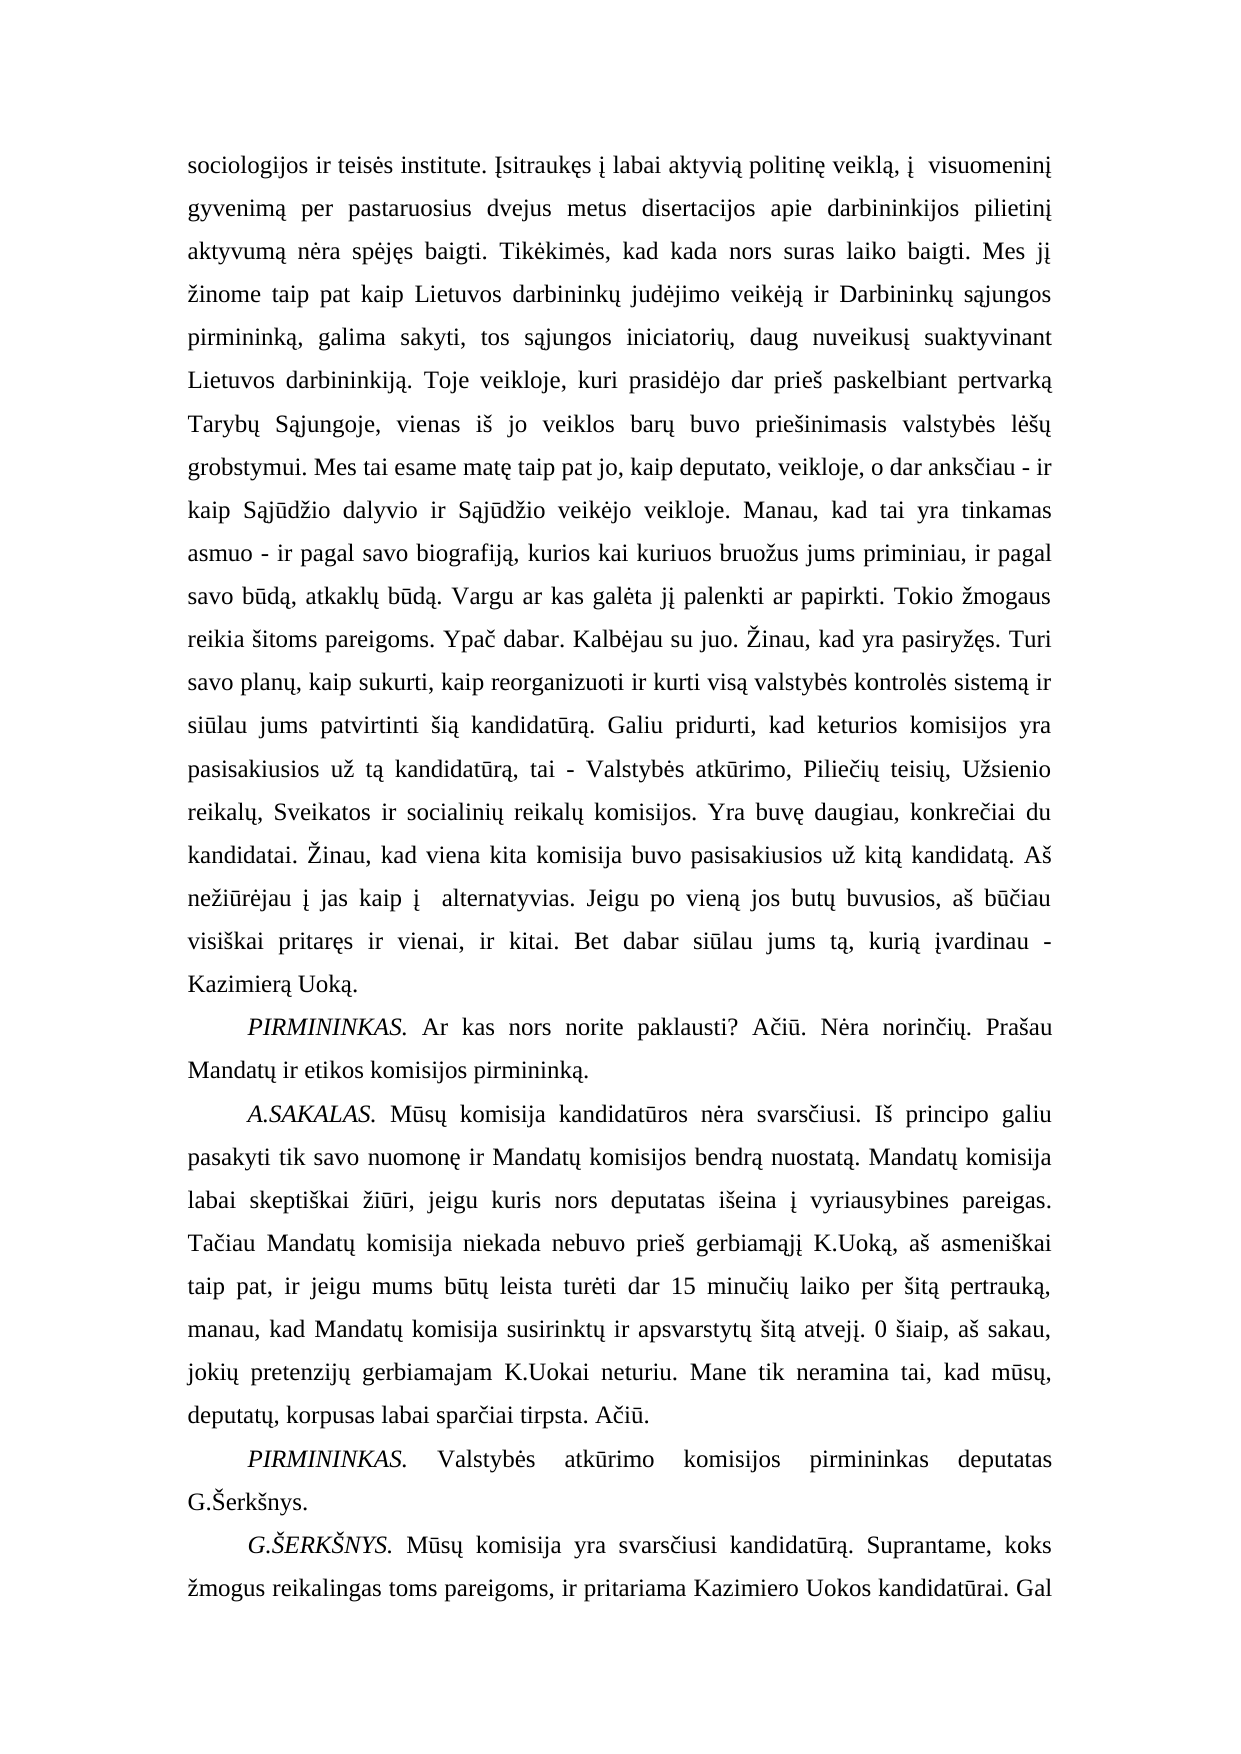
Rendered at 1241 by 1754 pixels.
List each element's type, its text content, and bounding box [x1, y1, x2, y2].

text PIRMININKAS. Ar kas nors norite paklausti? Ačiū. Nėra norinčių. Prašau Mandatų ir etikos komisijos pirmininką. [187, 1012, 1053, 1084]
text G.ŠERKŠNYS. Mūsų komisija yra svarsčiusi kandidatūrą. Suprantame, koks žmogus reikalingas toms pareigoms, ir pritariama Kazimiero Uokos kandidatūrai. Gal [187, 1530, 1053, 1602]
text A.SAKALAS. Mūsų komisija kandidatūros nėra svarsčiusi. Iš principo galiu pasakyti tik savo nuomonę ir Mandatų komisijos bendrą nuostatą. Mandatų komisija labai skeptiškai žiūri, jeigu kuris nors deputatas išeina į vyriausybines pareigas. Tačiau Mandatų komisija niekada nebuvo prieš gerbiamąjį K.Uoką, aš asmeniškai taip pat, ir jeigu mums būtų leista turėti dar 15 minučių laiko per šitą pertrauką, manau, kad Mandatų komisija susirinktų ir apsvarstytų šitą atvejį. 0 šiaip, aš sakau, jokių pretenzijų gerbiamajam K.Uokai neturiu. Mane tik neramina tai, kad mūsų, deputatų, korpusas labai sparčiai tirpsta. Ačiū. [187, 1099, 1053, 1429]
text PIRMININKAS. Valstybės atkūrimo komisijos pirmininkas deputatas G.Šerkšnys. [187, 1444, 1053, 1516]
text sociologijos ir teisės institute. Įsitraukęs į labai aktyvią politinę veiklą, į visuomeninį gyvenimą per pastaruosius dvejus metus disertacijos apie darbininkijos pilietinį aktyvumą nėra spėjęs baigti. Tikėkimės, kad kada nors suras laiko baigti. Mes jį žinome taip pat kaip Lietuvos darbininkų judėjimo veikėją ir Darbininkų sąjungos pirmininką, galima sakyti, tos sąjungos iniciatorių, daug nuveikusį suaktyvinant Lietuvos darbininkiją. Toje veikloje, kuri prasidėjo dar prieš paskelbiant pertvarką Tarybų Sąjungoje, vienas iš jo veiklos barų buvo priešinimasis valstybės lėšų grobstymui. Mes tai esame matę taip pat jo, kaip deputato, veikloje, o dar anksčiau - ir kaip Sąjūdžio dalyvio ir Sąjūdžio veikėjo veikloje. Manau, kad tai yra tinkamas asmuo - ir pagal savo biografiją, kurios kai kuriuos bruožus jums priminiau, ir pagal savo būdą, atkaklų būdą. Vargu ar kas galėta jį palenkti ar papirkti. Tokio žmogaus reikia šitoms pareigoms. Ypač dabar. Kalbėjau su juo. Žinau, kad yra pasiryžęs. Turi savo planų, kaip sukurti, kaip reorganizuoti ir kurti visą valstybės kontrolės sistemą ir siūlau jums patvirtinti šią kandidatūrą. Galiu pridurti, kad keturios komisijos yra pasisakiusios už tą kandidatūrą, tai - Valstybės atkūrimo, Piliečių teisių, Užsienio reikalų, Sveikatos ir socialinių reikalų komisijos. Yra buvę daugiau, konkrečiai du kandidatai. Žinau, kad viena kita komisija buvo pasisakiusios už kitą kandidatą. Aš nežiūrėjau į jas kaip į alternatyvias. Jeigu po vieną jos butų buvusios, aš būčiau visiškai pritaręs ir vienai, ir kitai. Bet dabar siūlau jums tą, kurią įvardinau - Kazimierą Uoką. [187, 150, 1053, 998]
